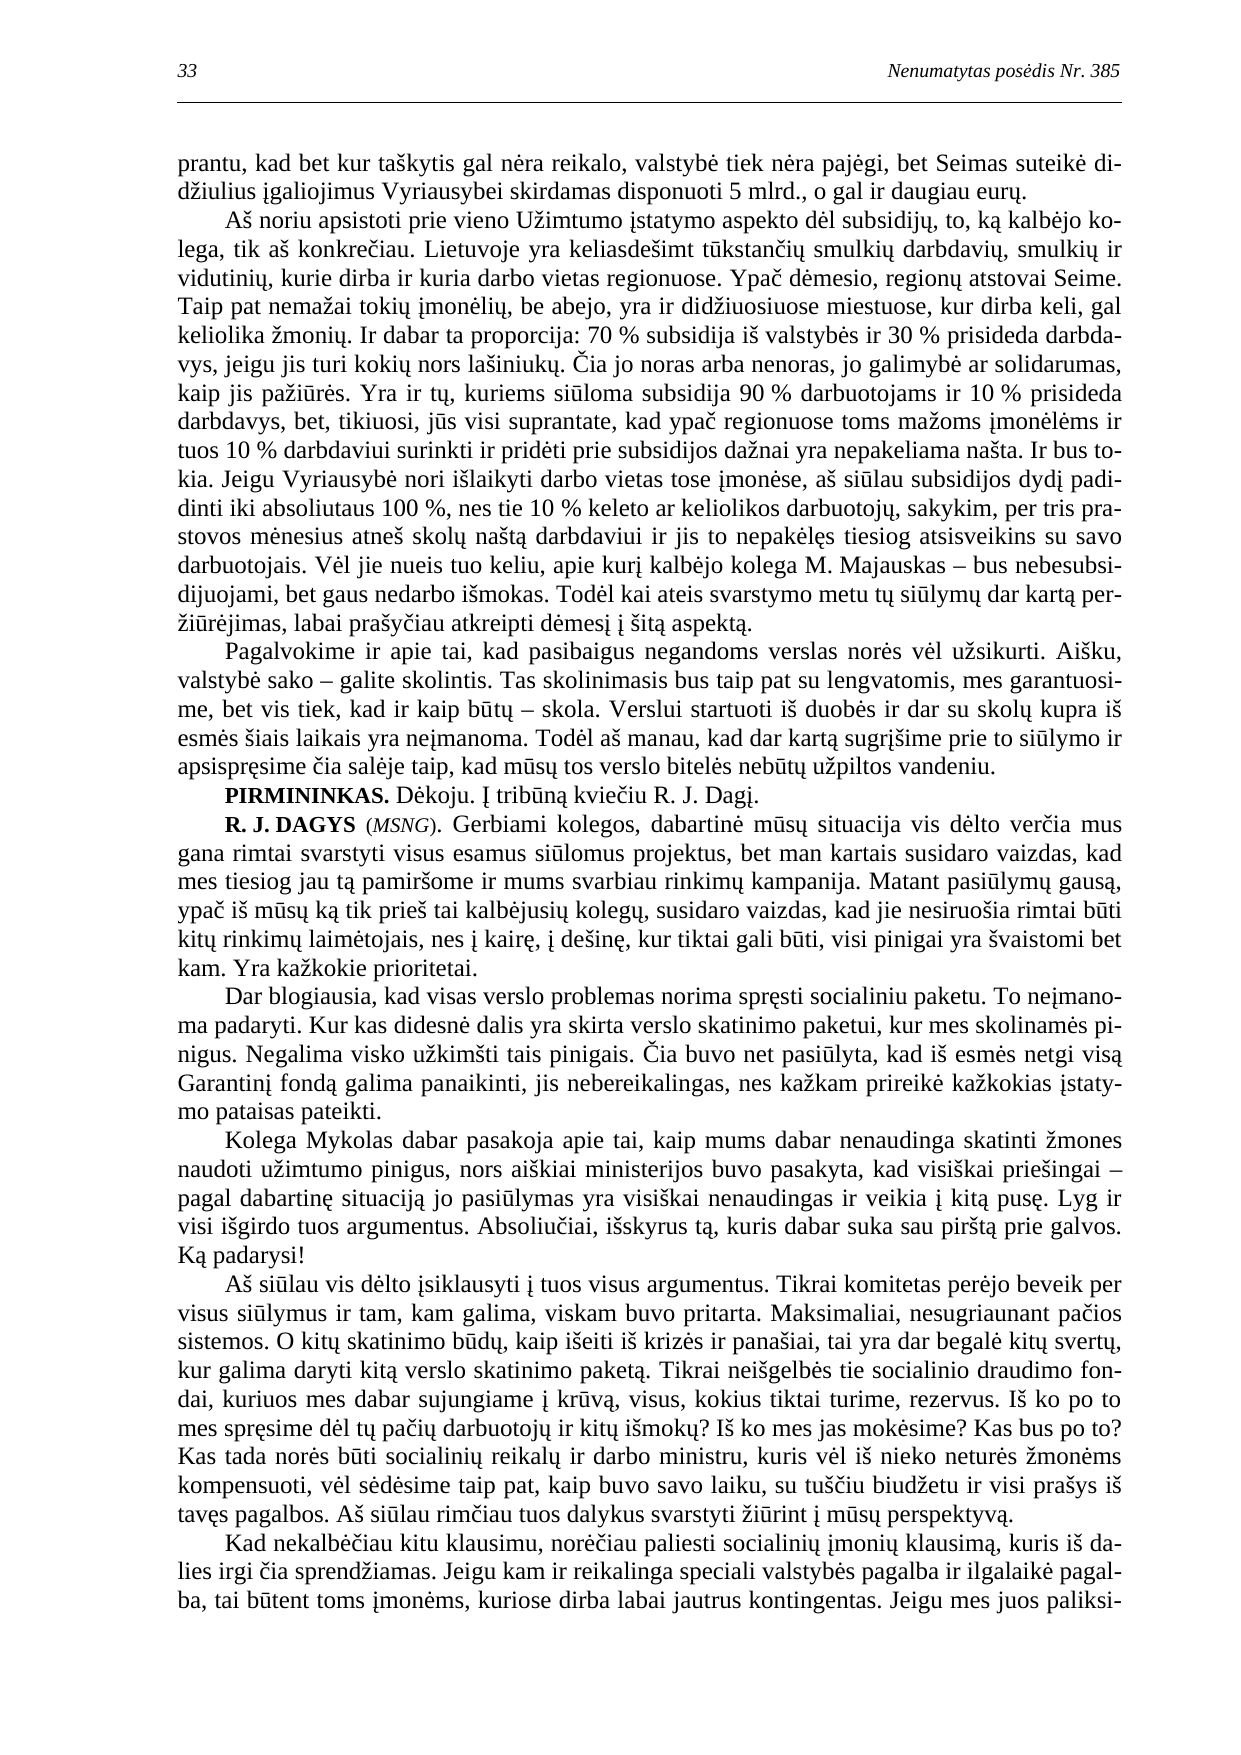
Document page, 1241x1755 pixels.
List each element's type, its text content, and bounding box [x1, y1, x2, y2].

text Ko­le­ga My­ko­las da­bar pa­sa­ko­ja apie tai, kaip mums da­bar ne­nau­din­ga ska­tin­ti žmo­nes nau­do­ti už­im­tu­mo pi­ni­gus, nors aiš­kiai mi­nis­te­ri­jos bu­vo pa­sa­ky­ta, kad vi­siš­kai prie­šin­gai – pa­gal da­bar­ti­nę si­tu­a­ci­ją jo pa­siū­ly­mas yra vi­siš­kai ne­nau­din­gas ir vei­kia į ki­tą pu­sę. Lyg ir vi­si iš­gir­do tuos ar­gu­men­tus. Ab­so­liu­čiai, iš­sky­rus tą, ku­ris da­bar su­ka sau pirš­tą prie gal­vos. Ką pa­da­ry­si! [177, 1125, 1122, 1269]
text Kad ne­kal­bė­čiau ki­tu klau­si­mu, no­rė­čiau pa­lies­ti so­cia­li­nių įmo­nių klau­si­mą, ku­ris iš da­lies ir­gi čia spren­džia­mas. Jei­gu kam ir rei­ka­lin­ga spe­cia­li vals­ty­bės pa­gal­ba ir il­ga­lai­kė pa­gal­ba, tai bū­tent toms įmo­nėms, ku­rio­se dir­ba la­bai jaut­rus kon­tin­gen­tas. Jei­gu mes juos pa­lik­si­ [177, 1528, 1122, 1614]
text Aš no­riu ap­si­sto­ti prie vie­no Už­im­tu­mo įsta­ty­mo as­pek­to dėl sub­si­di­jų, to, ką kal­bė­jo ko­le­ga, tik aš kon­kre­čiau. Lie­tu­vo­je yra ke­lias­de­šimt tūks­tan­čių smul­kių darb­da­vių, smul­kių ir vi­du­ti­nių, ku­rie dir­ba ir ku­ria dar­bo vie­tas re­gio­nuo­se. Ypač dė­me­sio, re­gio­nų at­sto­vai Sei­me. Taip pat ne­ma­žai to­kių įmo­nė­lių, be abe­jo, yra ir di­džiuo­siuo­se mies­tuo­se, kur dir­ba ke­li, gal ke­lio­li­ka žmo­nių. Ir da­bar ta pro­por­ci­ja: 70 % sub­si­di­ja iš vals­ty­bės ir 30 % pri­si­de­da darb­da­vys, jei­gu jis tu­ri ko­kių nors la­ši­niu­kų. Čia jo no­ras ar­ba ne­no­ras, jo ga­li­my­bė ar so­li­da­ru­mas, kaip jis pa­žiū­rės. Yra ir tų, ku­riems siū­lo­ma sub­si­di­ja 90 % dar­buo­to­jams ir 10 % pri­si­de­da darb­da­vys, bet, ti­kiuo­si, jūs vi­si su­pran­ta­te, kad ypač re­gio­nuo­se toms ma­žoms įmo­nė­lėms ir tuos 10 % darb­da­viui su­rink­ti ir pri­dė­ti prie sub­si­di­jos daž­nai yra ne­pa­ke­lia­ma naš­ta. Ir bus to­kia. Jei­gu Vy­riau­sy­bė no­ri iš­lai­ky­ti dar­bo vie­tas to­se įmo­nė­se, aš siū­lau sub­si­di­jos dy­dį pa­di­din­ti iki ab­so­liu­taus 100 %, nes tie 10 % ke­le­to ar ke­lio­li­kos dar­buo­to­jų, sa­ky­kim, per tris pra­sto­vos mė­ne­sius at­neš sko­lų naš­tą darb­da­viui ir jis to ne­pa­kė­lęs tie­siog at­si­svei­kins su sa­vo dar­buo­to­jais. Vėl jie nu­eis tuo ke­liu, apie ku­rį kal­bė­jo ko­le­ga M. Ma­jaus­kas – bus ne­be­su­bsi­di­juo­ja­mi, bet gaus ne­dar­bo iš­mo­kas. To­dėl kai at­eis svars­ty­mo me­tu tų siū­ly­mų dar kar­tą per­žiū­rė­ji­mas, la­bai pra­šy­čiau at­kreip­ti dė­me­sį į ši­tą as­pek­tą. [177, 205, 1122, 636]
text pran­tu, kad bet kur taš­ky­tis gal nė­ra rei­ka­lo, vals­ty­bė tiek nė­ra pa­jė­gi, bet Sei­mas su­tei­kė di­džiu­lius įga­lio­ji­mus Vy­riau­sy­bei skir­da­mas dis­po­nuo­ti 5 mlrd., o gal ir dau­giau eu­rų. [177, 148, 1122, 205]
text PIRMININKAS. Dė­ko­ju. Į tri­bū­ną kvie­čiu R. J. Da­gį. [177, 780, 1122, 809]
text Dar blo­giau­sia, kad vi­sas ver­slo pro­ble­mas no­ri­ma spręs­ti so­cia­li­niu pa­ke­tu. To ne­įma­no­ma pa­da­ry­ti. Kur kas di­des­nė da­lis yra skir­ta ver­slo ska­ti­ni­mo pa­ke­tui, kur mes sko­li­na­mės pi­ni­gus. Ne­ga­li­ma vis­ko už­kimš­ti tais pi­ni­gais. Čia bu­vo net pa­siū­ly­ta, kad iš es­mės net­gi vi­są Ga­ran­ti­nį fon­dą ga­li­ma pa­nai­kin­ti, jis ne­be­rei­ka­lin­gas, nes kaž­kam pri­rei­kė kaž­ko­kias įsta­ty­mo pa­tai­sas pa­teik­ti. [177, 981, 1122, 1125]
text Aš siū­lau vis dėl­to įsi­klau­sy­ti į tuos vi­sus ar­gu­men­tus. Tik­rai ko­mi­te­tas per­ėjo be­veik per vi­sus siū­ly­mus ir tam, kam ga­li­ma, vis­kam bu­vo pri­tar­ta. Mak­si­ma­liai, ne­su­griau­nant pa­čios sis­te­mos. O ki­tų ska­ti­ni­mo bū­dų, kaip iš­ei­ti iš kri­zės ir pa­na­šiai, tai yra dar be­ga­lė ki­tų sver­tų, kur ga­li­ma da­ry­ti ki­tą ver­slo ska­ti­ni­mo pa­ke­tą. Tik­rai ne­iš­gel­bės tie so­cia­li­nio drau­di­mo fon­dai, ku­riuos mes da­bar su­jun­gia­me į krū­vą, vi­sus, ko­kius tik­tai tu­ri­me, re­zer­vus. Iš ko po to mes sprę­si­me dėl tų pa­čių dar­buo­to­jų ir ki­tų iš­mo­kų? Iš ko mes jas mo­kė­si­me? Kas bus po to? Kas ta­da no­rės bū­ti so­cia­li­nių rei­ka­lų ir dar­bo mi­nist­ru, ku­ris vėl iš nie­ko ne­tu­rės žmo­nėms kom­pen­suo­ti, vėl sė­dė­si­me taip pat, kaip bu­vo sa­vo lai­ku, su tuš­čiu biu­dže­tu ir vi­si pra­šys iš ta­vęs pa­gal­bos. Aš siū­lau rim­čiau tuos da­ly­kus svars­ty­ti žiū­rint į mū­sų per­spek­ty­vą. [177, 1269, 1122, 1528]
text R. J. DAGYS (MSNG). Ger­bia­mi ko­le­gos, da­bar­ti­nė mū­sų si­tu­a­ci­ja vis dėl­to ver­čia mus ga­na rim­tai svars­ty­ti vi­sus esa­mus siū­lo­mus pro­jek­tus, bet man kar­tais su­si­da­ro vaiz­das, kad mes tie­siog jau tą pa­mir­šo­me ir mums svar­biau rin­ki­mų kam­pa­ni­ja. Ma­tant pa­siū­ly­mų gau­są, ypač iš mū­sų ką tik prieš tai kal­bė­ju­sių ko­le­gų, su­si­da­ro vaiz­das, kad jie ne­si­ruo­šia rim­tai bū­ti ki­tų rin­ki­mų lai­mė­to­jais, nes į kai­rę, į de­ši­nę, kur tik­tai ga­li bū­ti, vi­si pi­ni­gai yra švais­to­mi bet kam. Yra kaž­ko­kie pri­ori­te­tai. [177, 809, 1122, 981]
text Pa­gal­vo­ki­me ir apie tai, kad pa­si­bai­gus ne­gan­doms ver­slas no­rės vėl už­si­kur­ti. Aiš­ku, vals­ty­bė sa­ko – ga­li­te sko­lin­tis. Tas sko­li­ni­ma­sis bus taip pat su leng­va­to­mis, mes ga­ran­tuo­si­me, bet vis tiek, kad ir kaip bū­tų – sko­la. Ver­slui star­tuo­ti iš duo­bės ir dar su sko­lų kup­ra iš es­mės šiais lai­kais yra ne­įma­no­ma. To­dėl aš ma­nau, kad dar kar­tą su­grį­ši­me prie to siū­ly­mo ir ap­si­sprę­si­me čia sa­lė­je taip, kad mū­sų tos ver­slo bi­te­lės ne­bū­tų už­pil­tos van­de­niu. [177, 636, 1122, 780]
